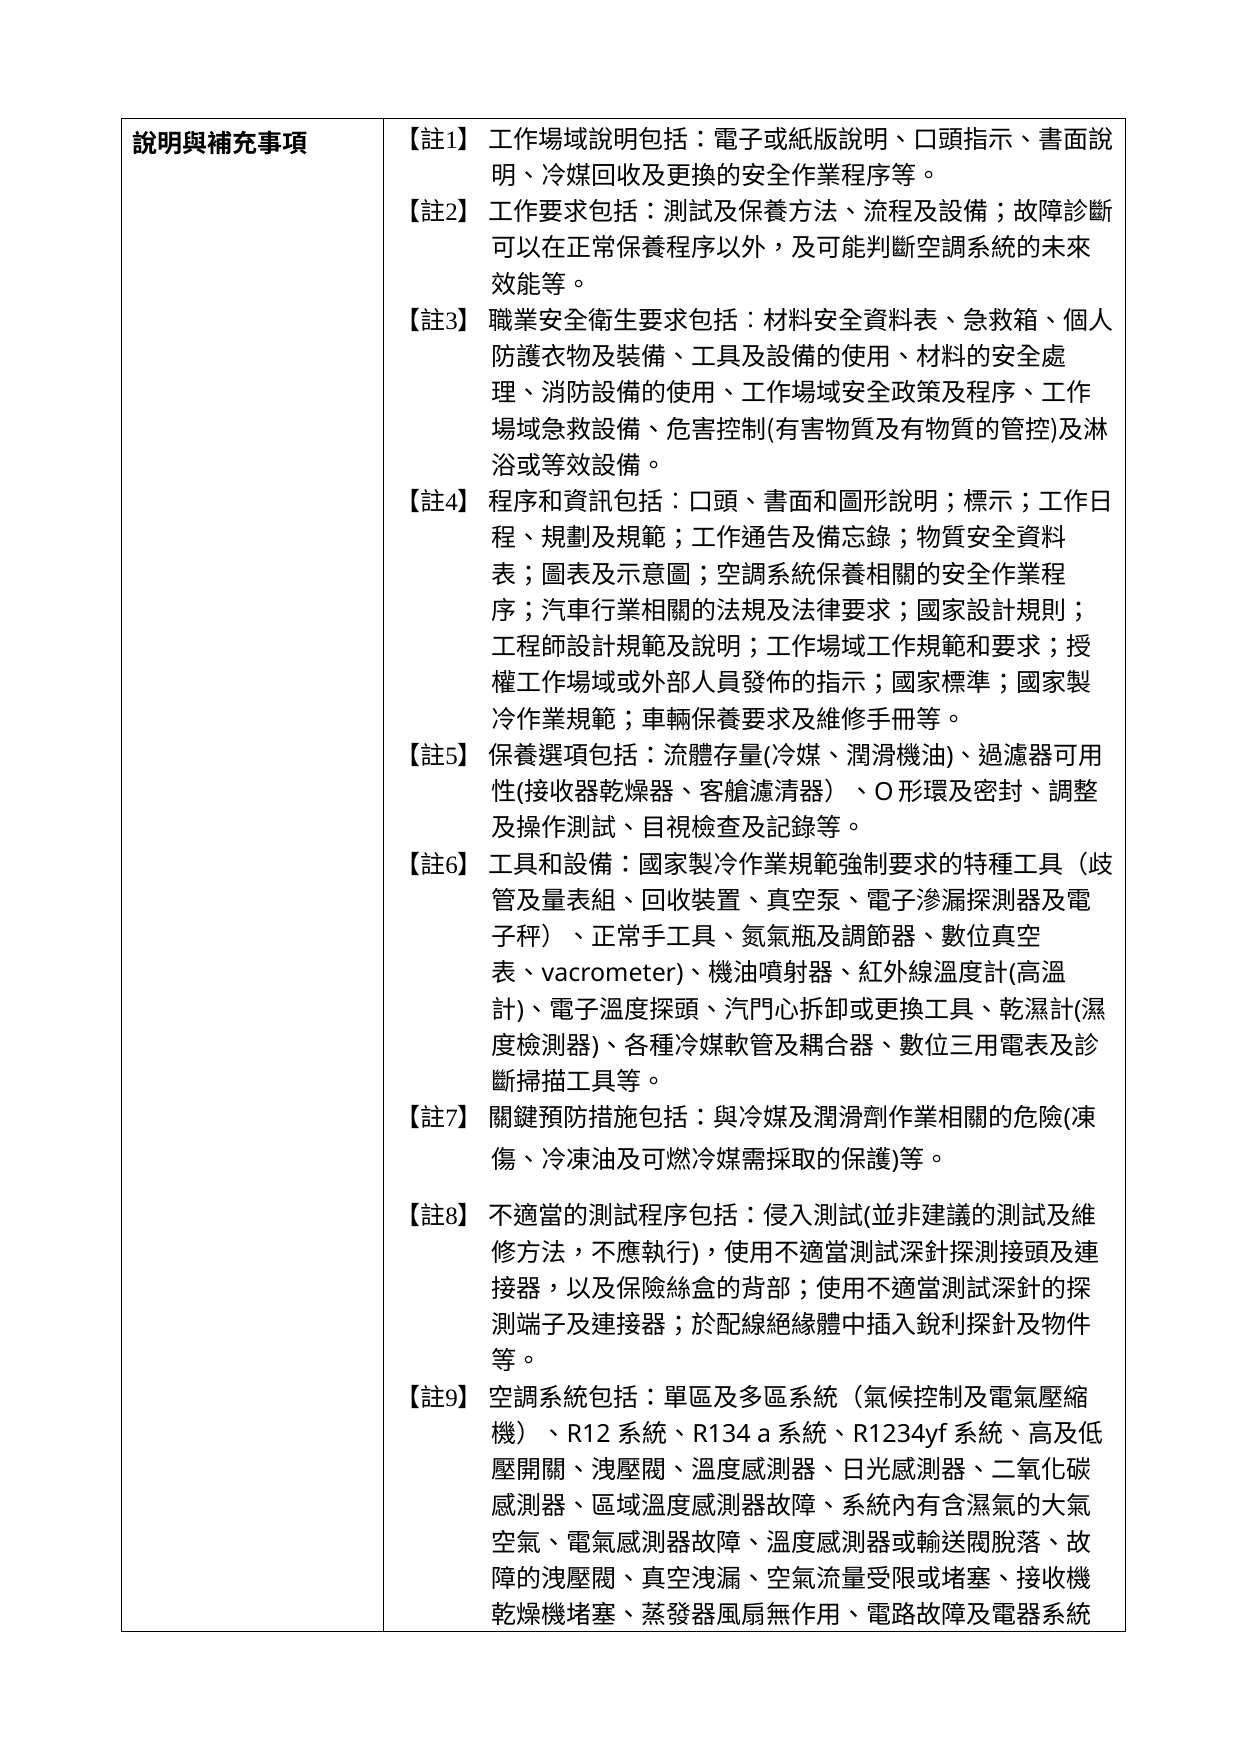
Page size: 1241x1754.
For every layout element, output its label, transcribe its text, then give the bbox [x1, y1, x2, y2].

table_cell 工作場域說明包括：電子或紙版說明、口頭指示、書面說明、冷媒回收及更換的安全作業程序等。 工作要求包括：測試及保養方法、流程及設備；故障診斷可以在正常保養程序以外，及可能判斷空調系統的未來效能等。 職業安全衛生要求包括︰材料安全資料表、急救箱、個人防護衣物及裝備、工具及設備的使用、材料的安全處理、消防設備的使用、工作場域安全政策及程序、工作場域急救設備、危害控制(有害物質及有物質的管控)及淋浴或等效設備。 程序和資訊包括︰口頭、書面和圖形說明；標示；工作日程、規劃及規範；工作通告及備忘錄；物質安全資料表；圖表及示意圖；空調系統保養相關的安全作業程序；汽車行業相關的法規及法律要求；國家設計規則；工程師設計規範及說明；工作場域工作規範和要求；授權工作場域或外部人員發佈的指示；國家標準；國家製冷作業規範；車輛保養要求及維修手冊等。 保養選項包括：流體存量(冷媒、潤滑機油)、過濾器可用性(接收器乾燥器、客艙濾清器）、O形環及密封、調整及操作測試、目視檢查及記錄等。 工具和設備：國家製冷作業規範強制要求的特種工具（歧管及量表組、回收裝置、真空泵、電子滲漏探測器及電子秤）、正常手工具、氮氣瓶及調節器、數位真空表、vacrometer)、機油噴射器、紅外線溫度計(高溫計)、電子溫度探頭、汽門心拆卸或更換工具、乾濕計(濕度檢測器)、各種冷媒軟管及耦合器、數位三用電表及診斷掃描工具等。 關鍵預防措施包括：與冷媒及潤滑劑作業相關的危險(凍傷、冷凍油及可燃冷媒需採取的保護)等。 不適當的測試程序包括：侵入測試(並非建議的測試及維修方法，不應執行)，使用不適當測試深針探測接頭及連接器，以及保險絲盒的背部；使用不適當測試深針的探測端子及連接器；於配線絕緣體中插入銳利探針及物件等。 空調系統包括：單區及多區系統（氣候控制及電氣壓縮機）、R12 系統、R134 a 系統、R1234yf 系統、高及低壓開關、洩壓閥、溫度感測器、日光感測器、二氧化碳感測器、區域溫度感測器故障、系統內有含濕氣的大氣空氣、電氣感測器故障、溫度感測器或輸送閥脫落、故障的洩壓閥、真空洩漏、空氣流量受限或堵塞、接收機乾燥機堵塞、蒸發器風扇無作用、電路故障及電器系統故障等。 保養後測試包括：驗證保養行動的有效性，包含環境溫度、中心排氣溫度、冷凝器及吸入管路溫度、歧管式壓力表壓力讀數及冷媒滲漏；確認並回報已改正的故障；確證保養行動未導致其它故障等。 貼紙資訊必須包括：保養機構名稱、冷媒添加量、冷媒及冷凍機油類型、保養日期、技術員證照號碼及車輛里程表讀數等。 [384, 119, 1125, 1631]
table_cell 說明與補充事項 [122, 119, 383, 1631]
